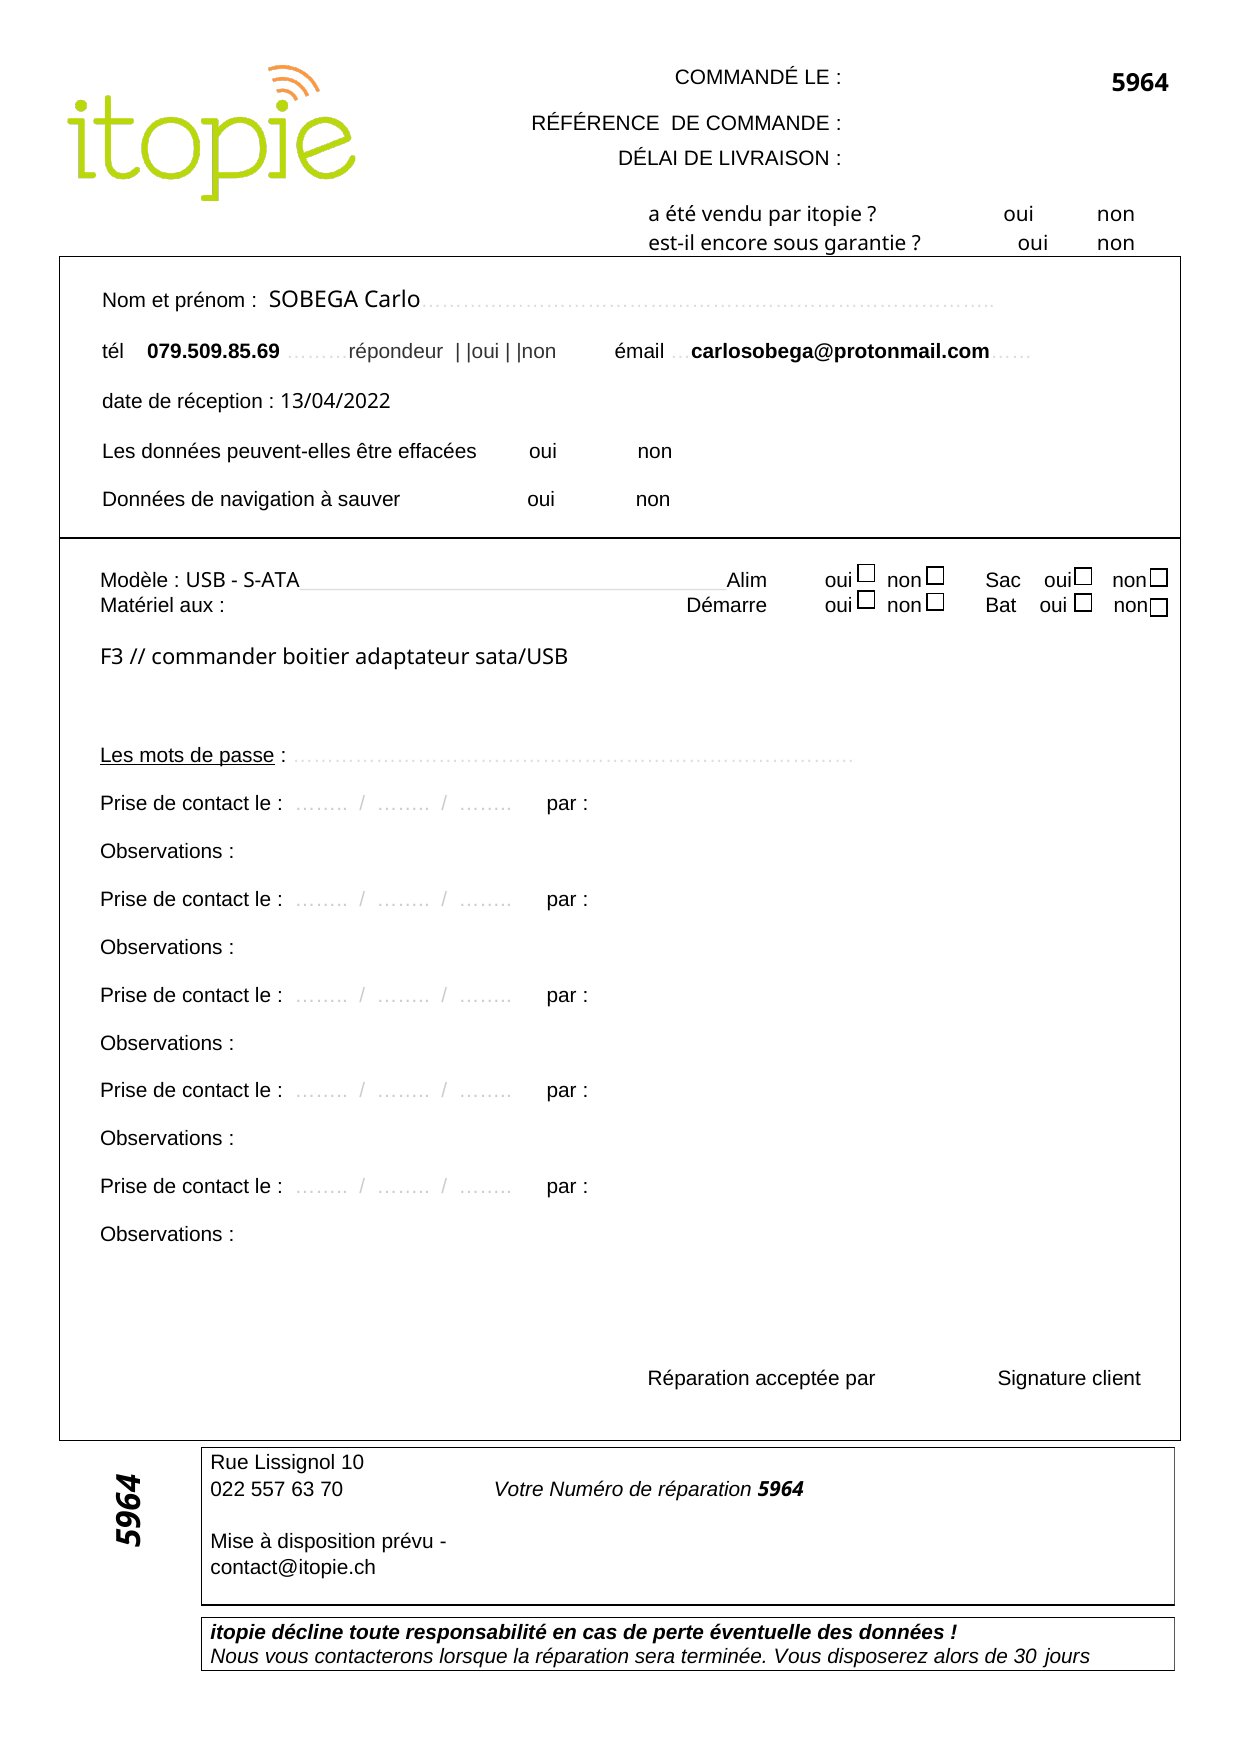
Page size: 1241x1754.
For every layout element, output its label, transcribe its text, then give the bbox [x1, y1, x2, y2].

table_header Rue Lissignol 10 022 557 63 70 Votre Numéro de réparation 5964 Mise à disposition prévu - contact@itopie.ch [195, 1441, 1180, 1611]
table_cell itopie décline toute responsabilité en cas de perte éventuelle des données ! Nous vous contacterons lorsque la réparation sera terminée. Vous disposerez alors de 30 jours [195, 1611, 1180, 1677]
table_cell [847, 140, 1180, 175]
text Les données peuvent-elles être effacées oui non [60, 436, 1180, 463]
text F3 // commander boitier adaptateur sata/USB [60, 638, 1180, 671]
text Réparation acceptée par Signature client [60, 1363, 1180, 1390]
text Nom et prénom : SOBEGA Carlo……………………………………………………………………….. [60, 280, 1180, 314]
text Observations : [60, 1027, 1180, 1054]
text Observations : [60, 1219, 1180, 1246]
text a été vendu par itopie ? oui non [59, 199, 1181, 228]
text date de réception : 13/04/2022 [60, 383, 1180, 415]
table_cell DÉLAI DE LIVRAISON : [490, 140, 847, 175]
text Les mots de passe : ……………………………………………………………………… [60, 740, 1180, 767]
text est-il encore sous garantie ? oui non [59, 228, 1181, 256]
text Prise de contact le : …….. / …….. / …….. par : [60, 1171, 1180, 1198]
text Prise de contact le : …….. / …….. / …….. par : [60, 883, 1180, 911]
text Prise de contact le : …….. / …….. / …….. par : [60, 979, 1180, 1006]
text Observations : [60, 1123, 1180, 1150]
text Modèle : USB - S-ATA Alim oui non Sac oui non [948, 562, 1180, 590]
table_header COMMANDÉ LE : [490, 59, 847, 104]
text Modèle : USB - S-ATA Alim oui non Sac oui non [60, 562, 856, 590]
table_header 5964 [59, 1441, 195, 1677]
text Modèle : USB - S-ATA Alim oui non Sac oui non [879, 562, 925, 590]
table_header 5964 [847, 59, 1180, 104]
picture [67, 65, 356, 201]
table_cell [847, 105, 1180, 140]
text tél 079.509.85.69 ………répondeur | |oui | |non émail …carlosobega@protonmail.com…… [60, 335, 1180, 362]
text Prise de contact le : …….. / …….. / …….. par : [60, 1075, 1180, 1102]
text Matériel aux : Démarre oui non Bat oui non [60, 590, 1180, 617]
table_cell RÉFÉRENCE DE COMMANDE : [490, 105, 847, 140]
text Observations : [60, 836, 1180, 863]
text Observations : [60, 931, 1180, 958]
text Prise de contact le : …….. / …….. / …….. par : [60, 788, 1180, 815]
text Données de navigation à sauver oui non [60, 484, 1180, 511]
